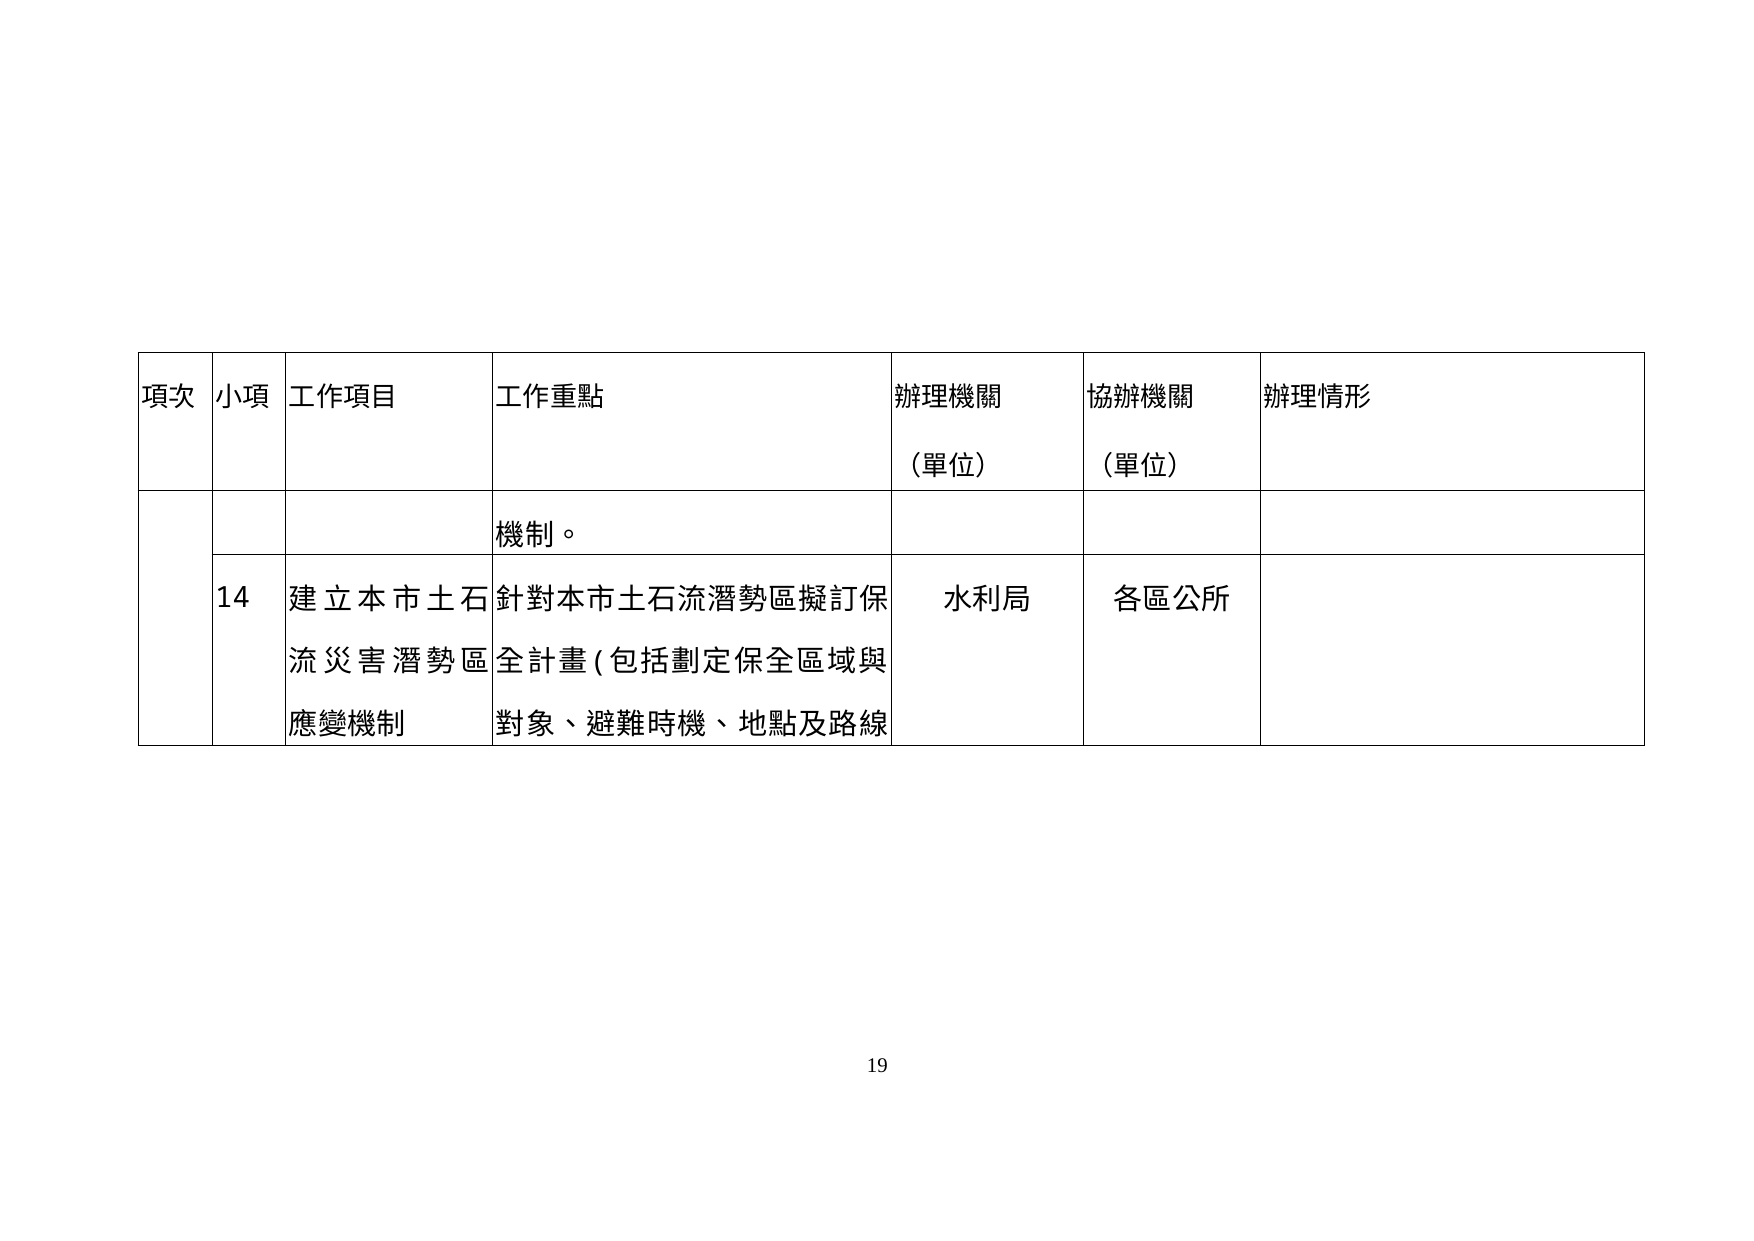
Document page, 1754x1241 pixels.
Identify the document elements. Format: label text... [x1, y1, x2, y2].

table_cell [213, 491, 285, 554]
table_header 項次 [139, 353, 212, 490]
table_header 小項 [213, 353, 285, 490]
table_cell [892, 491, 1083, 554]
table_cell 機制。 [493, 491, 891, 554]
table_header 辦理機關 （單位） [892, 353, 1083, 490]
table_header 工作重點 [493, 353, 891, 490]
table_cell [1261, 491, 1644, 554]
table_cell [1084, 491, 1260, 554]
table_cell [1261, 555, 1644, 745]
table_cell 14 [213, 555, 285, 745]
table_cell 建立本市土石流災害潛勢區應變機制 [286, 555, 492, 745]
table_header 協辦機關 （單位） [1084, 353, 1260, 490]
table_header 辦理情形 [1261, 353, 1644, 490]
table_cell [286, 491, 492, 554]
table_cell 針對本市土石流潛勢區擬訂保全計畫(包括劃定保全區域與對象、避難時機、地點及路線 [493, 555, 891, 745]
table_cell [139, 491, 212, 745]
table_cell 各區公所 [1084, 555, 1260, 745]
table_header 工作項目 [286, 353, 492, 490]
table_cell 水利局 [892, 555, 1083, 745]
